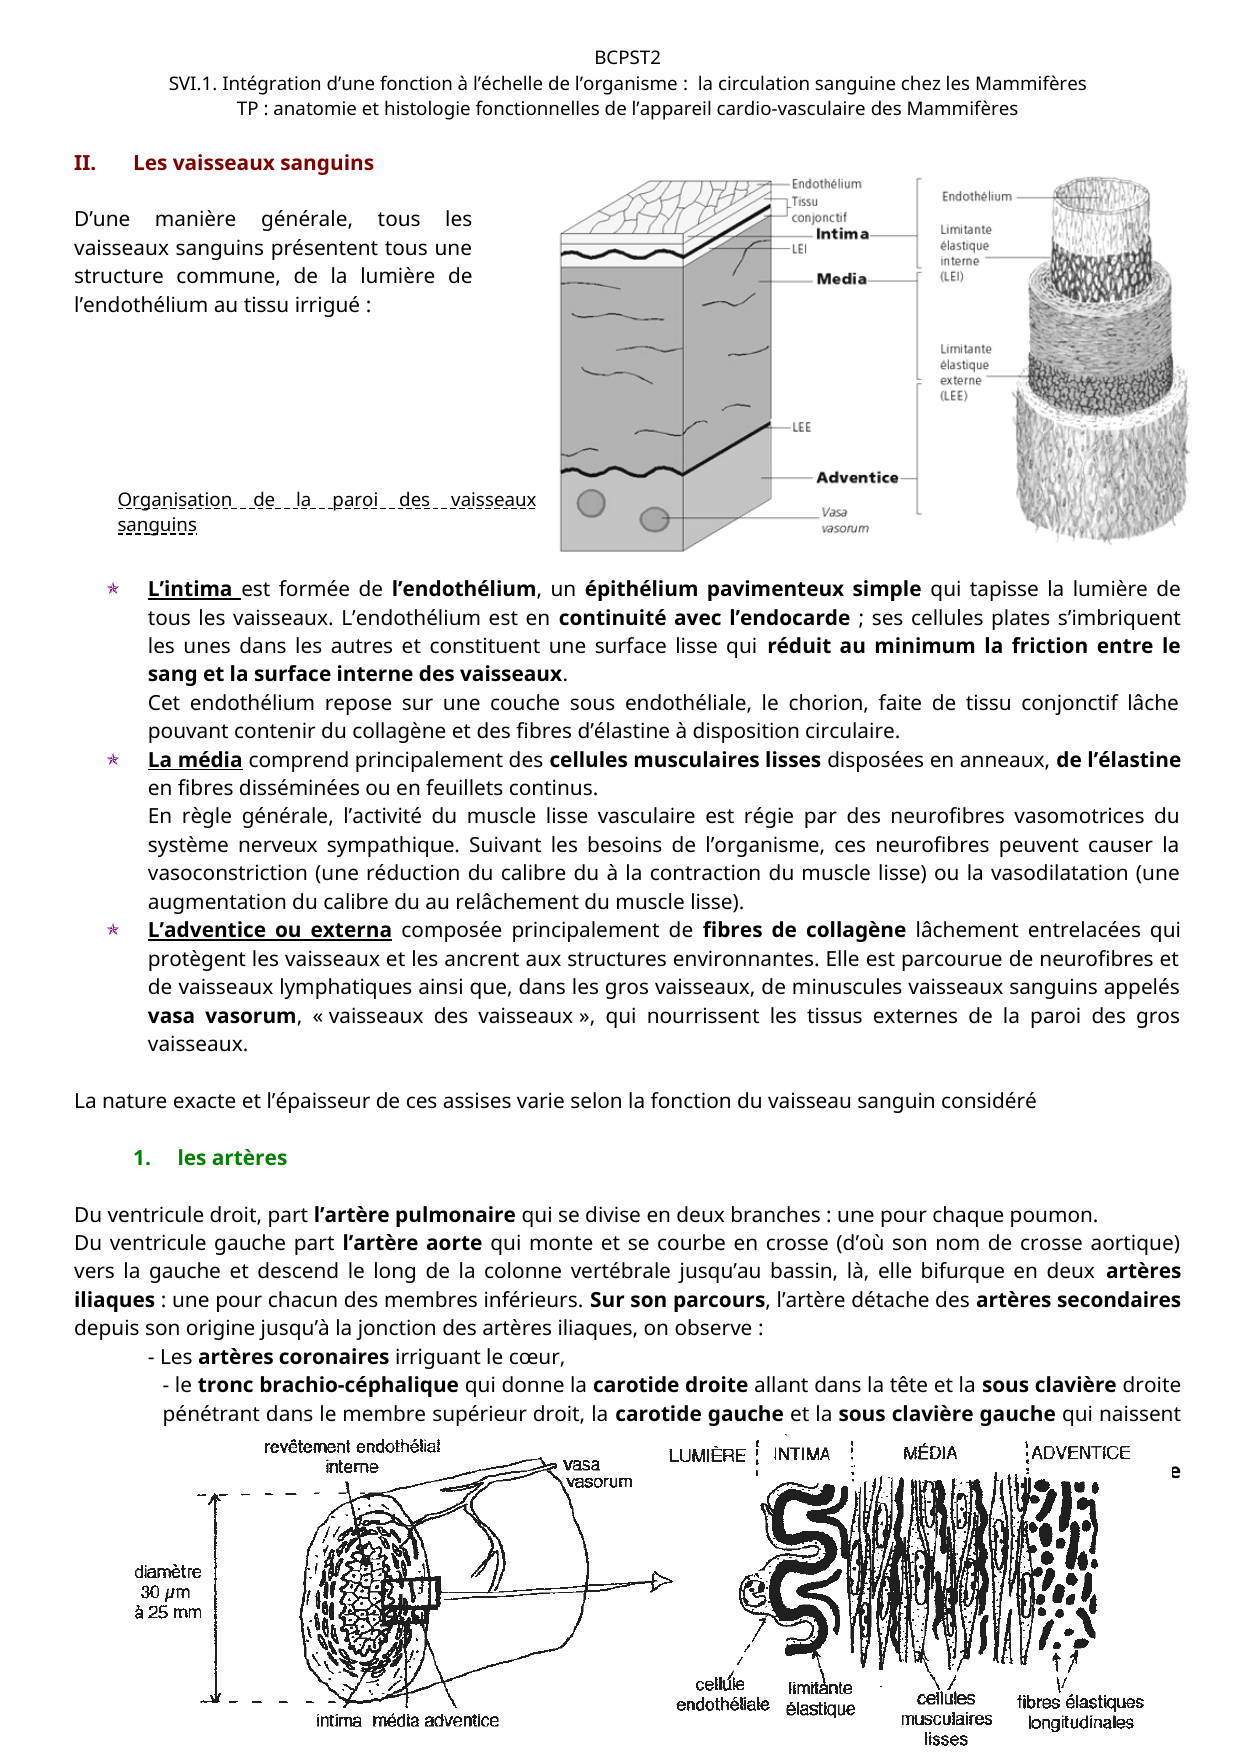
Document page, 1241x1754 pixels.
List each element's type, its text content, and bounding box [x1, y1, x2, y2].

text D’une manière générale, tous les vaisseaux sanguins présentent tous une structure commune, de la lumière de l’endothélium au tissu irrigué : [74, 204, 473, 318]
list Les vaisseaux sanguins [74, 148, 1181, 176]
text - les artères mésentériques qui se ramifient vers l’intestin grêle et le gros intestin, [74, 1513, 1171, 1541]
list La média comprend principalement des cellules musculaires lisses disposées en anneaux, de l’élastine en fibres disséminées ou en feuillets continus. [103, 745, 1181, 802]
text Du ventricule droit, part l’artère pulmonaire qui se divise en deux branches : une pour chaque poumon. [74, 1200, 1181, 1228]
text - le tronc cœliaque qui détache en particulier une artère gastrique à l’estomac et une artère hépatique au foie, [74, 1456, 1171, 1513]
text - le tronc brachio-céphalique qui donne la carotide droite allant dans la tête et la sous clavière droite pénétrant dans le membre supérieur droit, la carotide gauche et la sous clavière gauche qui naissent séparément et se comportent comme celles de droite. [74, 1370, 1181, 1456]
list les artères [133, 1143, 1181, 1171]
text - Les artères coronaires irriguant le cœur, [74, 1342, 1181, 1370]
text Cet endothélium repose sur une couche sous endothéliale, le chorion, faite de tissu conjonctif lâche pouvant contenir du collagène et des fibres d’élastine à disposition circulaire. [148, 688, 1181, 745]
text La nature exacte et l’épaisseur de ces assises varie selon la fonction du vaisseau sanguin considéré [74, 1086, 1181, 1114]
list L’adventice ou externa composée principalement de fibres de collagène lâchement entrelacées qui protègent les vaisseaux et les ancrent aux structures environnantes. Elle est parcourue de neurofibres et de vaisseaux lymphatiques ainsi que, dans les gros vaisseaux, de minuscules vaisseaux sanguins appelés vasa vasorum, « vaisseaux des vaisseaux », qui nourrissent les tissus externes de la paroi des gros vaisseaux. [103, 915, 1181, 1058]
text En règle générale, l’activité du muscle lisse vasculaire est régie par des neurofibres vasomotrices du système nerveux sympathique. Suivant les besoins de l’organisme, ces neurofibres peuvent causer la vasoconstriction (une réduction du calibre du à la contraction du muscle lisse) ou la vasodilatation (une augmentation du calibre du au relâchement du muscle lisse). [148, 802, 1181, 915]
list L’intima est formée de l’endothélium, un épithélium pavimenteux simple qui tapisse la lumière de tous les vaisseaux. L’endothélium est en continuité avec l’endocarde ; ses cellules plates s’imbriquent les unes dans les autres et constituent une surface lisse qui réduit au minimum la friction entre le sang et la surface interne des vaisseaux. [103, 574, 1181, 688]
text Du ventricule gauche part l’artère aorte qui monte et se courbe en crosse (d’où son nom de crosse aortique) vers la gauche et descend le long de la colonne vertébrale jusqu’au bassin, là, elle bifurque en deux artères iliaques : une pour chacun des membres inférieurs. Sur son parcours, l’artère détache des artères secondaires depuis son origine jusqu’à la jonction des artères iliaques, on observe : [74, 1228, 1181, 1342]
text Organisation de la paroi des vaisseaux sanguins [117, 486, 537, 537]
text - les deux artères rénales. [74, 1541, 1171, 1569]
